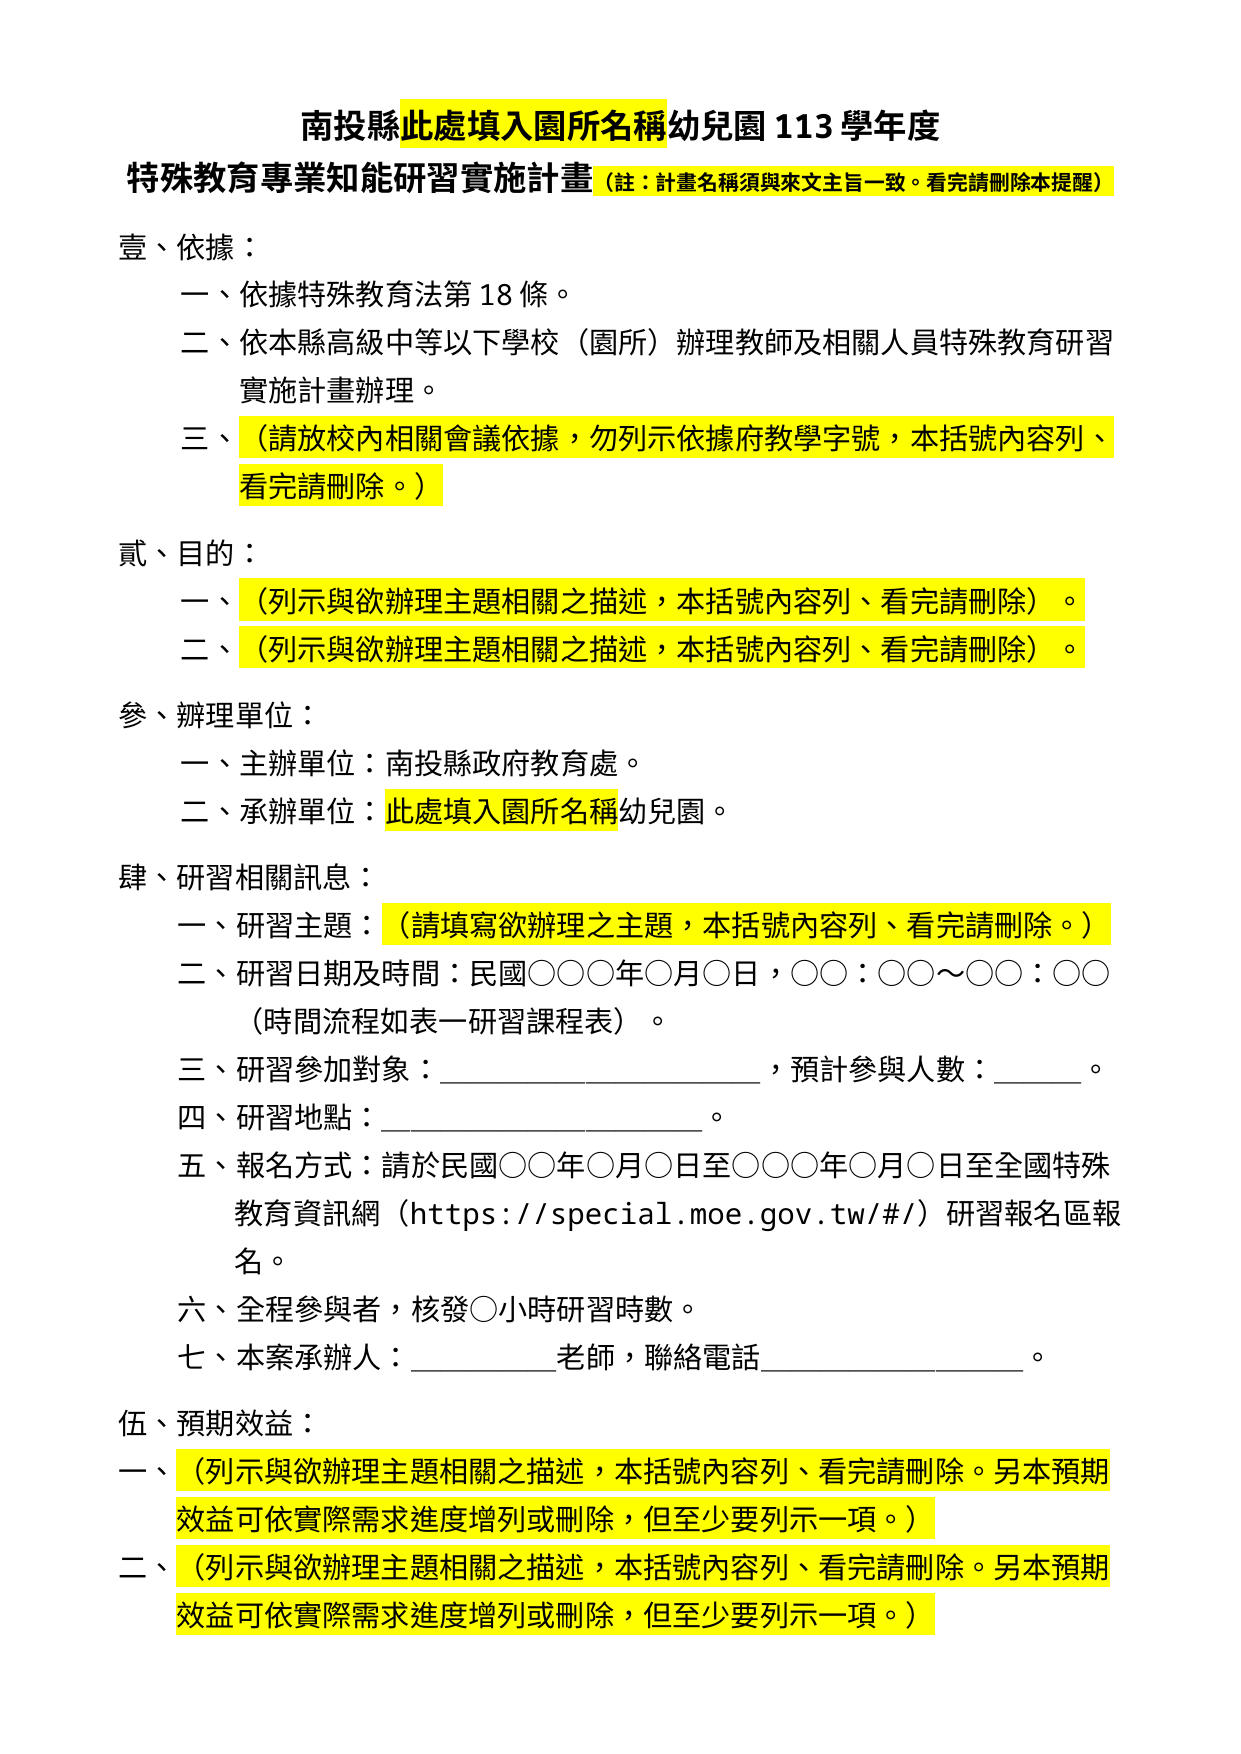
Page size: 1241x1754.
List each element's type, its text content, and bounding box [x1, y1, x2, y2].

text 肆、研習相關訊息： [118, 849, 1122, 897]
text 伍、預期效益： [118, 1395, 1122, 1443]
text 一、（列示與欲辦理主題相關之描述，本括號內容列、看完請刪除。另本預期效益可依實際需求進度增列或刪除，但至少要列示一項。） [118, 1443, 1122, 1539]
text 五、報名方式：請於民國○○年○月○日至○○○年○月○日至全國特殊教育資訊網（https://special.moe.gov.tw/#/）研習報名區報名。 [177, 1137, 1122, 1281]
text 一、主辦單位：南投縣政府教育處。 [181, 735, 1122, 783]
text 二、依本縣高級中等以下學校（園所）辦理教師及相關人員特殊教育研習實施計畫辦理。 [181, 314, 1122, 410]
text 貳、目的： [118, 525, 1122, 573]
text 二、（列示與欲辦理主題相關之描述，本括號內容列、看完請刪除。另本預期效益可依實際需求進度增列或刪除，但至少要列示一項。） [118, 1539, 1122, 1635]
text 南投縣此處填入園所名稱幼兒園113學年度 [118, 96, 1122, 148]
text 二、研習日期及時間：民國○○○年○月○日，○○：○○～○○：○○（時間流程如表一研習課程表）。 [177, 945, 1122, 1041]
text 一、（列示與欲辦理主題相關之描述，本括號內容列、看完請刪除）。 [181, 573, 1122, 621]
text 一、研習主題：（請填寫欲辦理之主題，本括號內容列、看完請刪除。） [177, 897, 1122, 945]
text 六、全程參與者，核發○小時研習時數。 [177, 1281, 1122, 1329]
text 參、辧理單位： [118, 687, 1122, 735]
text 一、依據特殊教育法第18條。 [181, 266, 1122, 314]
text 七、本案承辦人：＿＿＿＿＿老師，聯絡電話＿＿＿＿＿＿＿＿＿。 [177, 1329, 1122, 1377]
text 四、研習地點：＿＿＿＿＿＿＿＿＿＿＿。 [177, 1089, 1122, 1137]
text 壹、依據： [118, 218, 1122, 266]
text 二、承辦單位：此處填入園所名稱幼兒園。 [181, 783, 1122, 831]
text 三、（請放校內相關會議依據，勿列示依據府教學字號，本括號內容列、看完請刪除。） [181, 410, 1122, 506]
text 特殊教育專業知能研習實施計畫（註：計畫名稱須與來文主旨一致。看完請刪除本提醒） [118, 148, 1122, 200]
text 三、研習參加對象：＿＿＿＿＿＿＿＿＿＿＿，預計參與人數：＿＿＿。 [177, 1041, 1122, 1089]
text 二、（列示與欲辦理主題相關之描述，本括號內容列、看完請刪除）。 [181, 621, 1122, 668]
